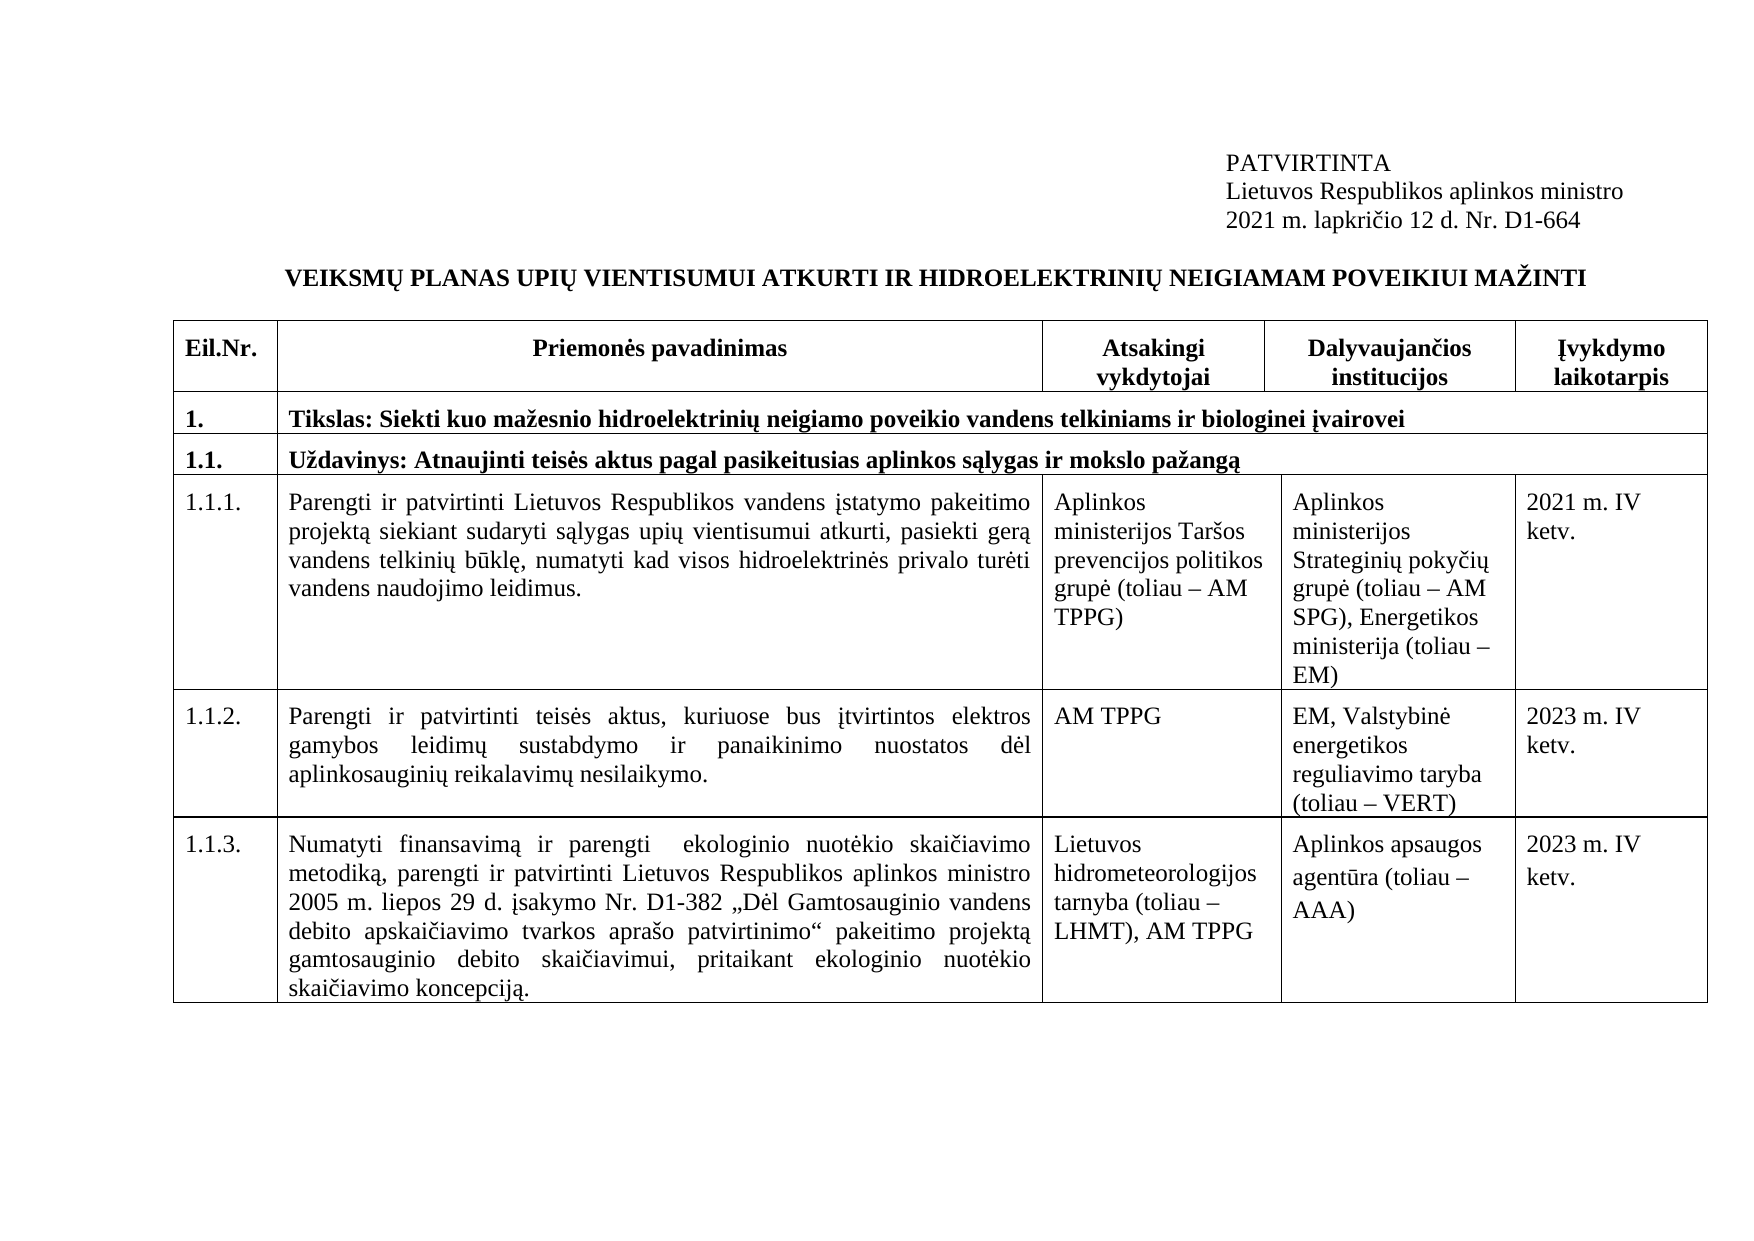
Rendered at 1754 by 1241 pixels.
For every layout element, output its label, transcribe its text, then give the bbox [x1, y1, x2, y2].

table_header Atsakingi vykdytojai [1043, 321, 1264, 391]
text 2021 m. lapkričio 12 d. Nr. D1-664 [177, 205, 1695, 234]
table_cell Aplinkos ministerijos Strateginių pokyčių grupė (toliau – AM SPG), Energetikos ministerija (toliau – EM) [1282, 475, 1515, 688]
table_cell Numatyti finansavimą ir parengti ekologinio nuotėkio skaičiavimo metodiką, parengti ir patvirtinti Lietuvos Respublikos aplinkos ministro 2005 m. liepos 29 d. įsakymo Nr. D1-382 „Dėl Gamtosauginio vandens debito apskaičiavimo tvarkos aprašo patvirtinimo“ pakeitimo projektą gamtosauginio debito skaičiavimui, pritaikant ekologinio nuotėkio skaičiavimo koncepciją. [278, 818, 1042, 1002]
table_cell 2023 m. IV ketv. [1516, 818, 1707, 1002]
table_cell AM TPPG [1043, 690, 1281, 816]
table_header Įvykdymo laikotarpis [1516, 321, 1707, 391]
table_cell Parengti ir patvirtinti teisės aktus, kuriuose bus įtvirtintos elektros gamybos leidimų sustabdymo ir panaikinimo nuostatos dėl aplinkosauginių reikalavimų nesilaikymo. [278, 690, 1042, 816]
table_cell Uždavinys: Atnaujinti teisės aktus pagal pasikeitusias aplinkos sąlygas ir mokslo pažangą [278, 434, 1707, 474]
table_header Dalyvaujančios institucijos [1265, 321, 1515, 391]
table_header Eil.Nr. [174, 321, 277, 391]
table_cell 1.1. [174, 434, 277, 474]
table_cell 1.1.3. [174, 818, 277, 1002]
table_cell Lietuvos hidrometeorologijos tarnyba (toliau – LHMT), AM TPPG [1043, 818, 1281, 1002]
table_cell Aplinkos apsaugos agentūra (toliau – AAA) [1282, 818, 1515, 1002]
table_header Priemonės pavadinimas [278, 321, 1042, 391]
table_cell Parengti ir patvirtinti Lietuvos Respublikos vandens įstatymo pakeitimo projektą siekiant sudaryti sąlygas upių vientisumui atkurti, pasiekti gerą vandens telkinių būklę, numatyti kad visos hidroelektrinės privalo turėti vandens naudojimo leidimus. [278, 475, 1042, 688]
table_cell Aplinkos ministerijos Taršos prevencijos politikos grupė (toliau – AM TPPG) [1043, 475, 1281, 688]
table_cell 1.1.2. [174, 690, 277, 816]
table_cell 2023 m. IV ketv. [1516, 690, 1707, 816]
text VEIKSMŲ PLANAS UPIŲ VIENTISUMUI ATKURTI IR HIDROELEKTRINIŲ NEIGIAMAM POVEIKIUI MAŽINTI [177, 263, 1695, 291]
text PATVIRTINTA [177, 148, 1695, 176]
table_cell 2021 m. IV ketv. [1516, 475, 1707, 688]
table_cell 1. [174, 392, 277, 432]
table_cell EM, Valstybinė energetikos reguliavimo taryba (toliau – VERT) [1282, 690, 1515, 816]
table_cell 1.1.1. [174, 475, 277, 688]
text Lietuvos Respublikos aplinkos ministro [177, 176, 1695, 205]
table_cell Tikslas: Siekti kuo mažesnio hidroelektrinių neigiamo poveikio vandens telkiniams ir biologinei įvairovei [278, 392, 1707, 432]
